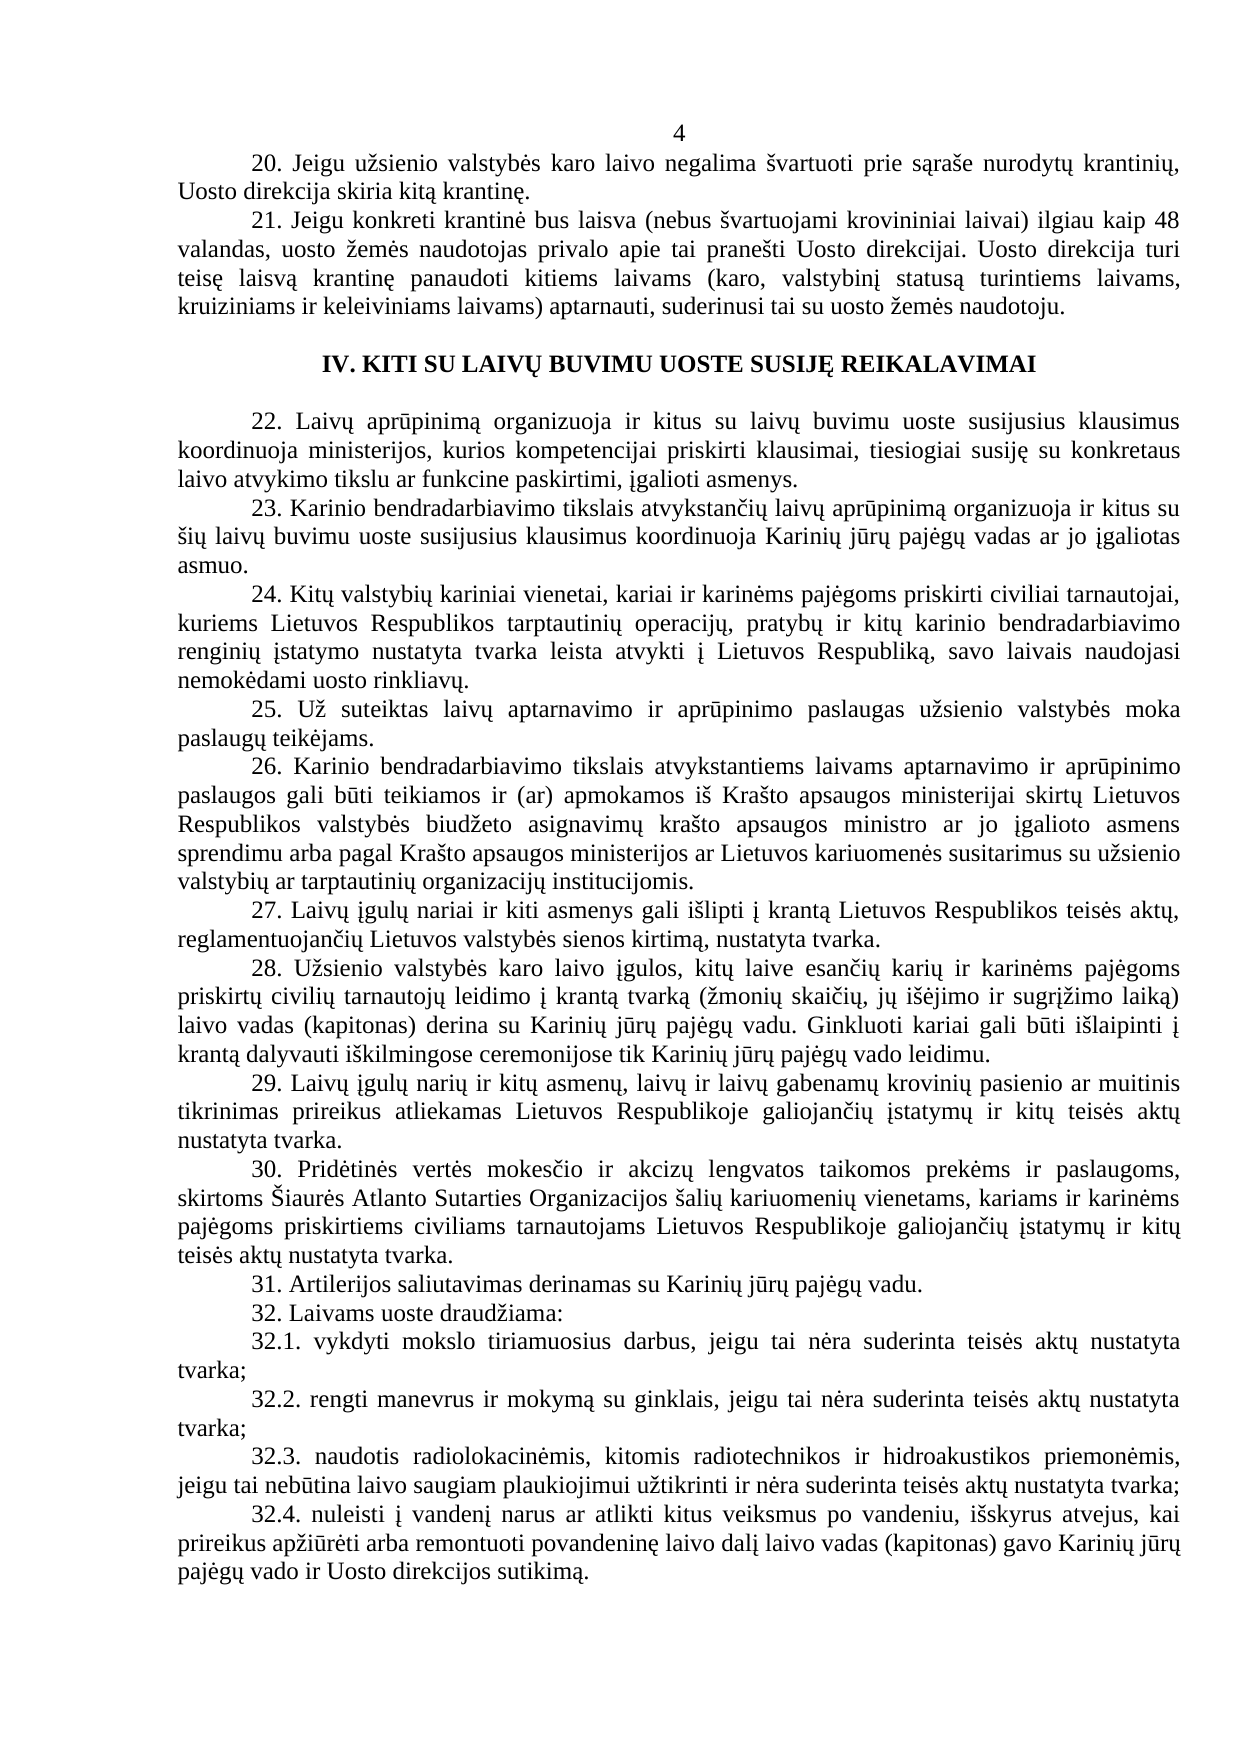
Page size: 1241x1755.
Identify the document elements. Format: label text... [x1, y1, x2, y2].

text 31. Artilerijos saliutavimas derinamas su Karinių jūrų pajėgų vadu. [177, 1269, 1181, 1298]
text 32.1. vykdyti mokslo tiriamuosius darbus, jeigu tai nėra suderinta teisės aktų nustatyta tvarka; [177, 1326, 1181, 1384]
text 27. Laivų įgulų nariai ir kiti asmenys gali išlipti į krantą Lietuvos Respublikos teisės aktų, reglamentuojančių Lietuvos valstybės sienos kirtimą, nustatyta tvarka. [177, 895, 1181, 953]
text 26. Karinio bendradarbiavimo tikslais atvykstantiems laivams aptarnavimo ir aprūpinimo paslaugos gali būti teikiamos ir (ar) apmokamos iš Krašto apsaugos ministerijai skirtų Lietuvos Respublikos valstybės biudžeto asignavimų krašto apsaugos ministro ar jo įgalioto asmens sprendimu arba pagal Krašto apsaugos ministerijos ar Lietuvos kariuomenės susitarimus su užsienio valstybių ar tarptautinių organizacijų institucijomis. [177, 751, 1181, 895]
text 28. Užsienio valstybės karo laivo įgulos, kitų laive esančių karių ir karinėms pajėgoms priskirtų civilių tarnautojų leidimo į krantą tvarką (žmonių skaičių, jų išėjimo ir sugrįžimo laiką) laivo vadas (kapitonas) derina su Karinių jūrų pajėgų vadu. Ginkluoti kariai gali būti išlaipinti į krantą dalyvauti iškilmingose ceremonijose tik Karinių jūrų pajėgų vado leidimu. [177, 953, 1181, 1068]
text 32. Laivams uoste draudžiama: [177, 1298, 1181, 1326]
text 22. Laivų aprūpinimą organizuoja ir kitus su laivų buvimu uoste susijusius klausimus koordinuoja ministerijos, kurios kompetencijai priskirti klausimai, tiesiogiai susiję su konkretaus laivo atvykimo tikslu ar funkcine paskirtimi, įgalioti asmenys. [177, 406, 1181, 493]
text IV. KITI SU LAIVŲ BUVIMU UOSTE SUSIJĘ REIKALAVIMAI [177, 349, 1181, 378]
text 32.3. naudotis radiolokacinėmis, kitomis radiotechnikos ir hidroakustikos priemonėmis, jeigu tai nebūtina laivo saugiam plaukiojimui užtikrinti ir nėra suderinta teisės aktų nustatyta tvarka; [177, 1441, 1181, 1499]
text 32.4. nuleisti į vandenį narus ar atlikti kitus veiksmus po vandeniu, išskyrus atvejus, kai prireikus apžiūrėti arba remontuoti povandeninę laivo dalį laivo vadas (kapitonas) gavo Karinių jūrų pajėgų vado ir Uosto direkcijos sutikimą. [177, 1499, 1181, 1585]
text 23. Karinio bendradarbiavimo tikslais atvykstančių laivų aprūpinimą organizuoja ir kitus su šių laivų buvimu uoste susijusius klausimus koordinuoja Karinių jūrų pajėgų vadas ar jo įgaliotas asmuo. [177, 493, 1181, 579]
text 20. Jeigu užsienio valstybės karo laivo negalima švartuoti prie sąraše nurodytų krantinių, Uosto direkcija skiria kitą krantinę. [177, 148, 1181, 205]
text 32.2. rengti manevrus ir mokymą su ginklais, jeigu tai nėra suderinta teisės aktų nustatyta tvarka; [177, 1384, 1181, 1441]
text 25. Už suteiktas laivų aptarnavimo ir aprūpinimo paslaugas užsienio valstybės moka paslaugų teikėjams. [177, 694, 1181, 751]
text 30. Pridėtinės vertės mokesčio ir akcizų lengvatos taikomos prekėms ir paslaugoms, skirtoms Šiaurės Atlanto Sutarties Organizacijos šalių kariuomenių vienetams, kariams ir karinėms pajėgoms priskirtiems civiliams tarnautojams Lietuvos Respublikoje galiojančių įstatymų ir kitų teisės aktų nustatyta tvarka. [177, 1154, 1181, 1269]
text 21. Jeigu konkreti krantinė bus laisva (nebus švartuojami krovininiai laivai) ilgiau kaip 48 valandas, uosto žemės naudotojas privalo apie tai pranešti Uosto direkcijai. Uosto direkcija turi teisę laisvą krantinę panaudoti kitiems laivams (karo, valstybinį statusą turintiems laivams, kruiziniams ir keleiviniams laivams) aptarnauti, suderinusi tai su uosto žemės naudotoju. [177, 205, 1181, 320]
text 29. Laivų įgulų narių ir kitų asmenų, laivų ir laivų gabenamų krovinių pasienio ar muitinis tikrinimas prireikus atliekamas Lietuvos Respublikoje galiojančių įstatymų ir kitų teisės aktų nustatyta tvarka. [177, 1068, 1181, 1154]
text 24. Kitų valstybių kariniai vienetai, kariai ir karinėms pajėgoms priskirti civiliai tarnautojai, kuriems Lietuvos Respublikos tarptautinių operacijų, pratybų ir kitų karinio bendradarbiavimo renginių įstatymo nustatyta tvarka leista atvykti į Lietuvos Respubliką, savo laivais naudojasi nemokėdami uosto rinkliavų. [177, 579, 1181, 694]
